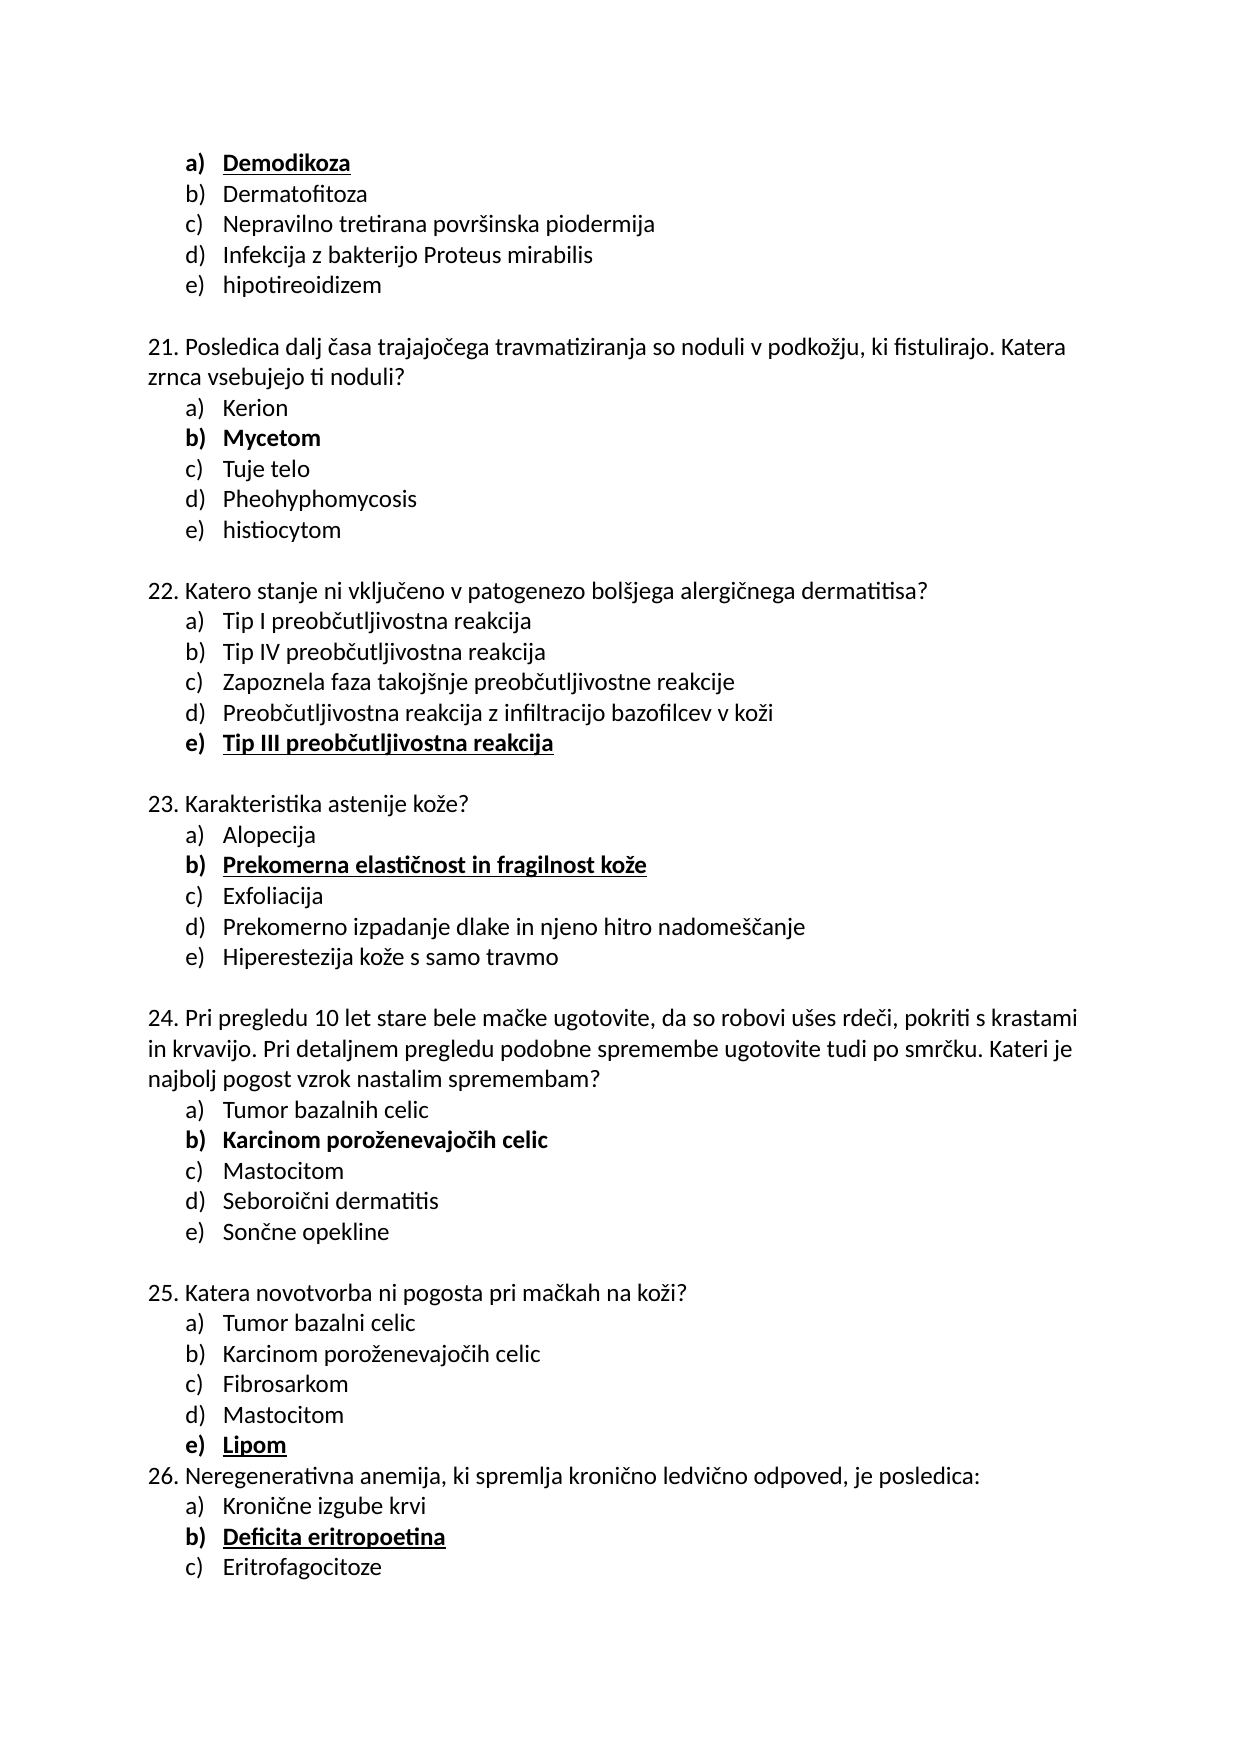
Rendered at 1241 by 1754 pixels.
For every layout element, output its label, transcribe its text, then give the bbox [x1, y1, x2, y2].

list Dermatofitoza [185, 178, 1093, 209]
list Alopecija [185, 819, 1093, 849]
list Hiperestezija kože s samo travmo [185, 941, 1093, 972]
list Pheohyphomycosis [185, 483, 1093, 514]
list Tip IV preobčutljivostna reakcija [185, 636, 1093, 666]
text 25. Katera novotvorba ni pogosta pri mačkah na koži? [148, 1277, 1093, 1307]
text 23. Karakteristika astenije kože? [148, 788, 1093, 819]
list Mastocitom [185, 1155, 1093, 1185]
list Exfoliacija [185, 880, 1093, 911]
list histiocytom [185, 514, 1093, 544]
list Tip III preobčutljivostna reakcija [185, 727, 1093, 758]
list Tumor bazalnih celic [185, 1094, 1093, 1124]
list Kronične izgube krvi [185, 1491, 1093, 1521]
list Prekomerna elastičnost in fragilnost kože [185, 849, 1093, 880]
list Prekomerno izpadanje dlake in njeno hitro nadomeščanje [185, 911, 1093, 941]
list Seboroični dermatitis [185, 1185, 1093, 1216]
text 22. Katero stanje ni vključeno v patogenezo bolšjega alergičnega dermatitisa? [148, 575, 1093, 605]
list Karcinom poroženevajočih celic [185, 1124, 1093, 1155]
list Zapoznela faza takojšnje preobčutljivostne reakcije [185, 666, 1093, 697]
text 26. Neregenerativna anemija, ki spremlja kronično ledvično odpoved, je posledica: [148, 1460, 1093, 1491]
list Lipom [185, 1429, 1093, 1460]
list Sončne opekline [185, 1216, 1093, 1246]
list Eritrofagocitoze [185, 1552, 1093, 1582]
list Mastocitom [185, 1399, 1093, 1429]
text 24. Pri pregledu 10 let stare bele mačke ugotovite, da so robovi ušes rdeči, pokriti s krastami in krvavijo. Pri detaljnem pregledu podobne spremembe ugotovite tudi po smrčku. Kateri je najbolj pogost vzrok nastalim spremembam? [148, 1002, 1093, 1094]
list Tip I preobčutljivostna reakcija [185, 605, 1093, 636]
list hipotireoidizem [185, 270, 1093, 300]
list Preobčutljivostna reakcija z infiltracijo bazofilcev v koži [185, 697, 1093, 727]
list Kerion [185, 392, 1093, 422]
text 21. Posledica dalj časa trajajočega travmatiziranja so noduli v podkožju, ki fistulirajo. Katera zrnca vsebujejo ti noduli? [148, 331, 1093, 392]
list Tumor bazalni celic [185, 1307, 1093, 1338]
list Nepravilno tretirana površinska piodermija [185, 209, 1093, 239]
list Tuje telo [185, 453, 1093, 483]
list Demodikoza [185, 148, 1093, 178]
list Infekcija z bakterijo Proteus mirabilis [185, 239, 1093, 270]
list Mycetom [185, 422, 1093, 453]
list Deficita eritropoetina [185, 1521, 1093, 1552]
list Karcinom poroženevajočih celic [185, 1338, 1093, 1368]
list Fibrosarkom [185, 1368, 1093, 1399]
